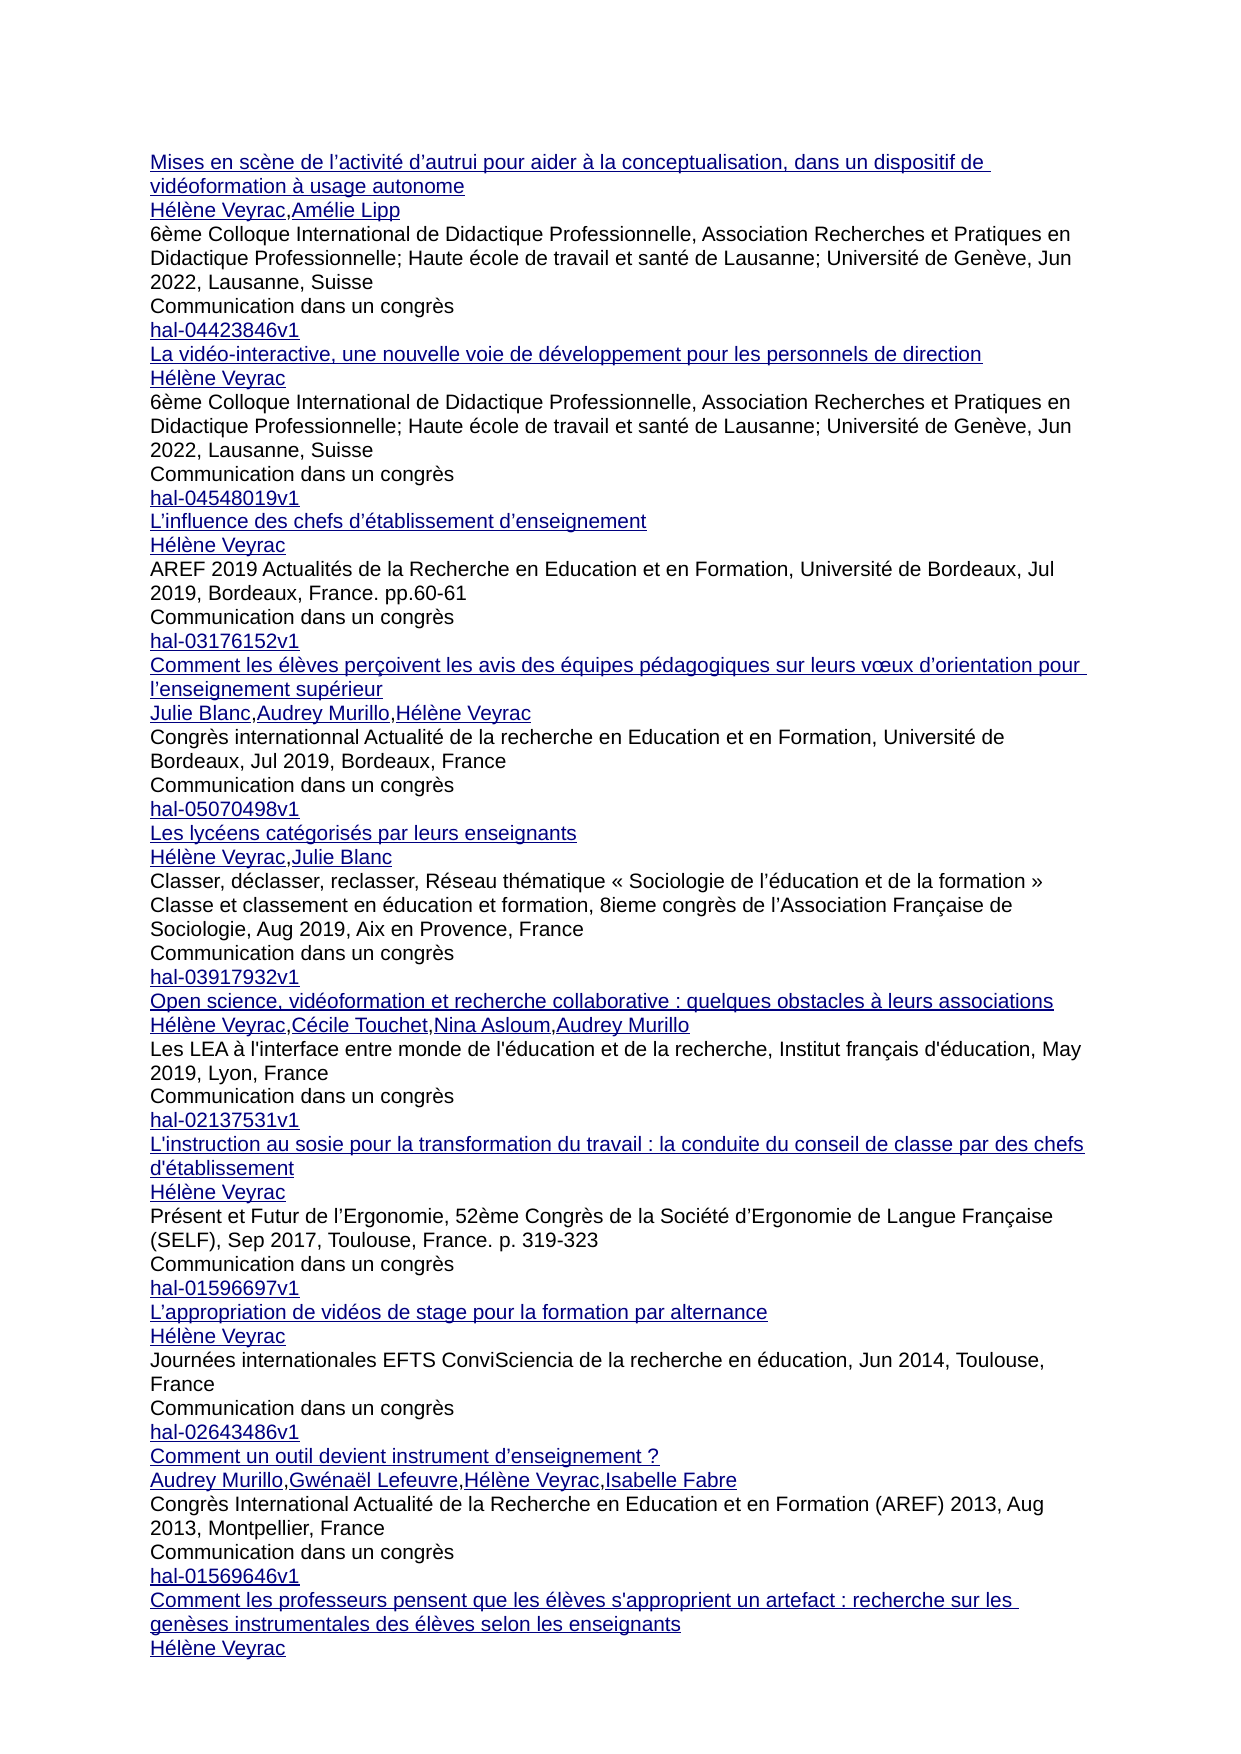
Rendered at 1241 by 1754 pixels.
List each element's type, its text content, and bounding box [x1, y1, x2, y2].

table_cell Mises en scène de l’activité d’autrui pour aider à la conceptualisation, dans un dispositif de vidéoformation à usage autonome Hélène Veyrac,Amélie Lipp 6ème Colloque International de Didactique Professionnelle, Association Recherches et Pratiques en Didactique Professionnelle; Haute école de travail et santé de Lausanne; Université de Genève, Jun 2022, Lausanne, Suisse Communication dans un congrès hal-04423846v1 [150, 150, 1090, 342]
table_cell L’influence des chefs d’établissement d’enseignement Hélène Veyrac AREF 2019 Actualités de la Recherche en Education et en Formation, Université de Bordeaux, Jul 2019, Bordeaux, France. pp.60-61 Communication dans un congrès hal-03176152v1 [150, 509, 1090, 653]
table_cell Open science, vidéoformation et recherche collaborative : quelques obstacles à leurs associations Hélène Veyrac,Cécile Touchet,Nina Asloum,Audrey Murillo Les LEA à l'interface entre monde de l'éducation et de la recherche, Institut français d'éducation, May 2019, Lyon, France Communication dans un congrès hal-02137531v1 [150, 989, 1090, 1132]
table_cell L'instruction au sosie pour la transformation du travail : la conduite du conseil de classe par des chefs d'établissement Hélène Veyrac Présent et Futur de l’Ergonomie, 52ème Congrès de la Société d’Ergonomie de Langue Française (SELF), Sep 2017, Toulouse, France. p. 319-323 Communication dans un congrès hal-01596697v1 [150, 1132, 1090, 1300]
table_cell L’appropriation de vidéos de stage pour la formation par alternance Hélène Veyrac Journées internationales EFTS ConviSciencia de la recherche en éducation, Jun 2014, Toulouse, France Communication dans un congrès hal-02643486v1 [150, 1300, 1090, 1444]
table_cell Comment les professeurs pensent que les élèves s'approprient un artefact : recherche sur les genèses instrumentales des élèves selon les enseignants Hélène Veyrac [150, 1588, 1090, 1659]
table_cell Comment les élèves perçoivent les avis des équipes pédagogiques sur leurs vœux d’orientation pour l’enseignement supérieur Julie Blanc,Audrey Murillo,Hélène Veyrac Congrès internationnal Actualité de la recherche en Education et en Formation, Université de Bordeaux, Jul 2019, Bordeaux, France Communication dans un congrès hal-05070498v1 [150, 653, 1090, 821]
table_cell La vidéo-interactive, une nouvelle voie de développement pour les personnels de direction Hélène Veyrac 6ème Colloque International de Didactique Professionnelle, Association Recherches et Pratiques en Didactique Professionnelle; Haute école de travail et santé de Lausanne; Université de Genève, Jun 2022, Lausanne, Suisse Communication dans un congrès hal-04548019v1 [150, 342, 1090, 509]
table_cell Les lycéens catégorisés par leurs enseignants Hélène Veyrac,Julie Blanc Classer, déclasser, reclasser, Réseau thématique « Sociologie de l’éducation et de la formation » Classe et classement en éducation et formation, 8ieme congrès de l’Association Française de Sociologie, Aug 2019, Aix en Provence, France Communication dans un congrès hal-03917932v1 [150, 821, 1090, 988]
table_cell Comment un outil devient instrument d’enseignement ? Audrey Murillo,Gwénaël Lefeuvre,Hélène Veyrac,Isabelle Fabre Congrès International Actualité de la Recherche en Education et en Formation (AREF) 2013, Aug 2013, Montpellier, France Communication dans un congrès hal-01569646v1 [150, 1444, 1090, 1587]
